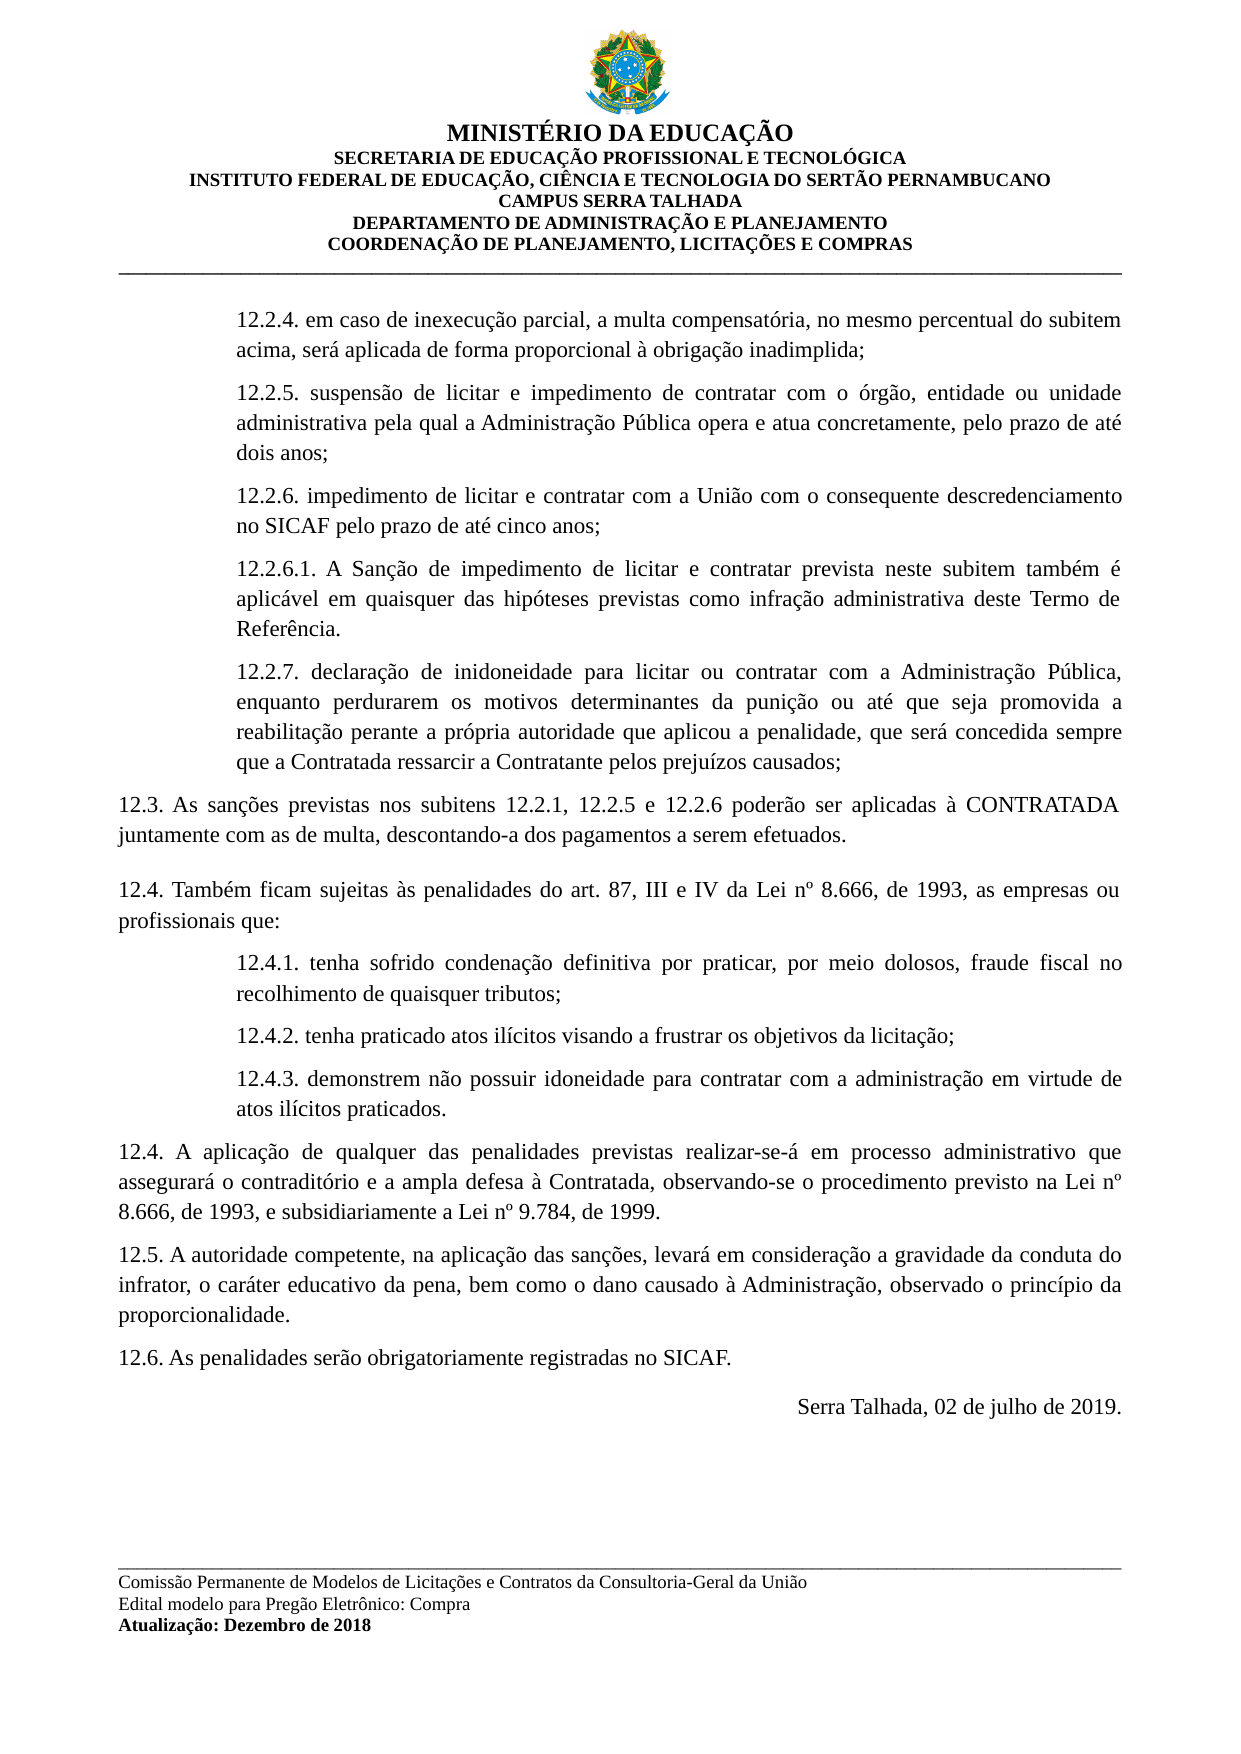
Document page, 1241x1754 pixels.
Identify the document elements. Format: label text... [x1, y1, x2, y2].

picture [582, 27, 673, 117]
list 12.4. A aplicação de qualquer das penalidades previstas realizar-se-á em processo administrativo que assegurará o contraditório e a ampla defesa à Contratada, observando-se o procedimento previsto na Lei nº 8.666, de 1993, e subsidiariamente a Lei nº 9.784, de 1999. [118, 1138, 1124, 1225]
list 12.3. As sanções previstas nos subitens 12.2.1, 12.2.5 e 12.2.6 poderão ser aplicadas à CONTRATADA juntamente com as de multa, descontando-a dos pagamentos a serem efetuados. [118, 791, 1122, 848]
list 12.4.3. demonstrem não possuir idoneidade para contratar com a administração em virtude de atos ilícitos praticados. [207, 1065, 1124, 1122]
list 12.2.6.1. A Sanção de impedimento de licitar e contratar prevista neste subitem também é aplicável em quaisquer das hipóteses previstas como infração administrativa deste Termo de Referência. [236, 555, 1122, 641]
list Serra Talhada, 02 de julho de 2019. [118, 1393, 1122, 1419]
list 12.4.1. tenha sofrido condenação definitiva por praticar, por meio dolosos, fraude fiscal no recolhimento de quaisquer tributos; [207, 949, 1124, 1006]
list 12.5. A autoridade competente, na aplicação das sanções, levará em consideração a gravidade da conduta do infrator, o caráter educativo da pena, bem como o dano causado à Administração, observado o princípio da proporcionalidade. [118, 1241, 1124, 1328]
list 12.6. As penalidades serão obrigatoriamente registradas no SICAF. [118, 1344, 1124, 1371]
list 12.4.2. tenha praticado atos ilícitos visando a frustrar os objetivos da licitação; [207, 1022, 1124, 1049]
list 12.2.5. suspensão de licitar e impedimento de contratar com o órgão, entidade ou unidade administrativa pela qual a Administração Pública opera e atua concretamente, pelo prazo de até dois anos; [207, 379, 1124, 465]
list 12.2.4. em caso de inexecução parcial, a multa compensatória, no mesmo percentual do subitem acima, será aplicada de forma proporcional à obrigação inadimplida; [207, 306, 1124, 362]
list 12.2.7. declaração de inidoneidade para licitar ou contratar com a Administração Pública, enquanto perdurarem os motivos determinantes da punição ou até que seja promovida a reabilitação perante a própria autoridade que aplicou a penalidade, que será concedida sempre que a Contratada ressarcir a Contratante pelos prejuízos causados; [207, 658, 1124, 775]
list 12.2.6. impedimento de licitar e contratar com a União com o consequente descredenciamento no SICAF pelo prazo de até cinco anos; [207, 482, 1124, 538]
list 12.4. Também ficam sujeitas às penalidades do art. 87, III e IV da Lei nº 8.666, de 1993, as empresas ou profissionais que: [118, 877, 1122, 933]
